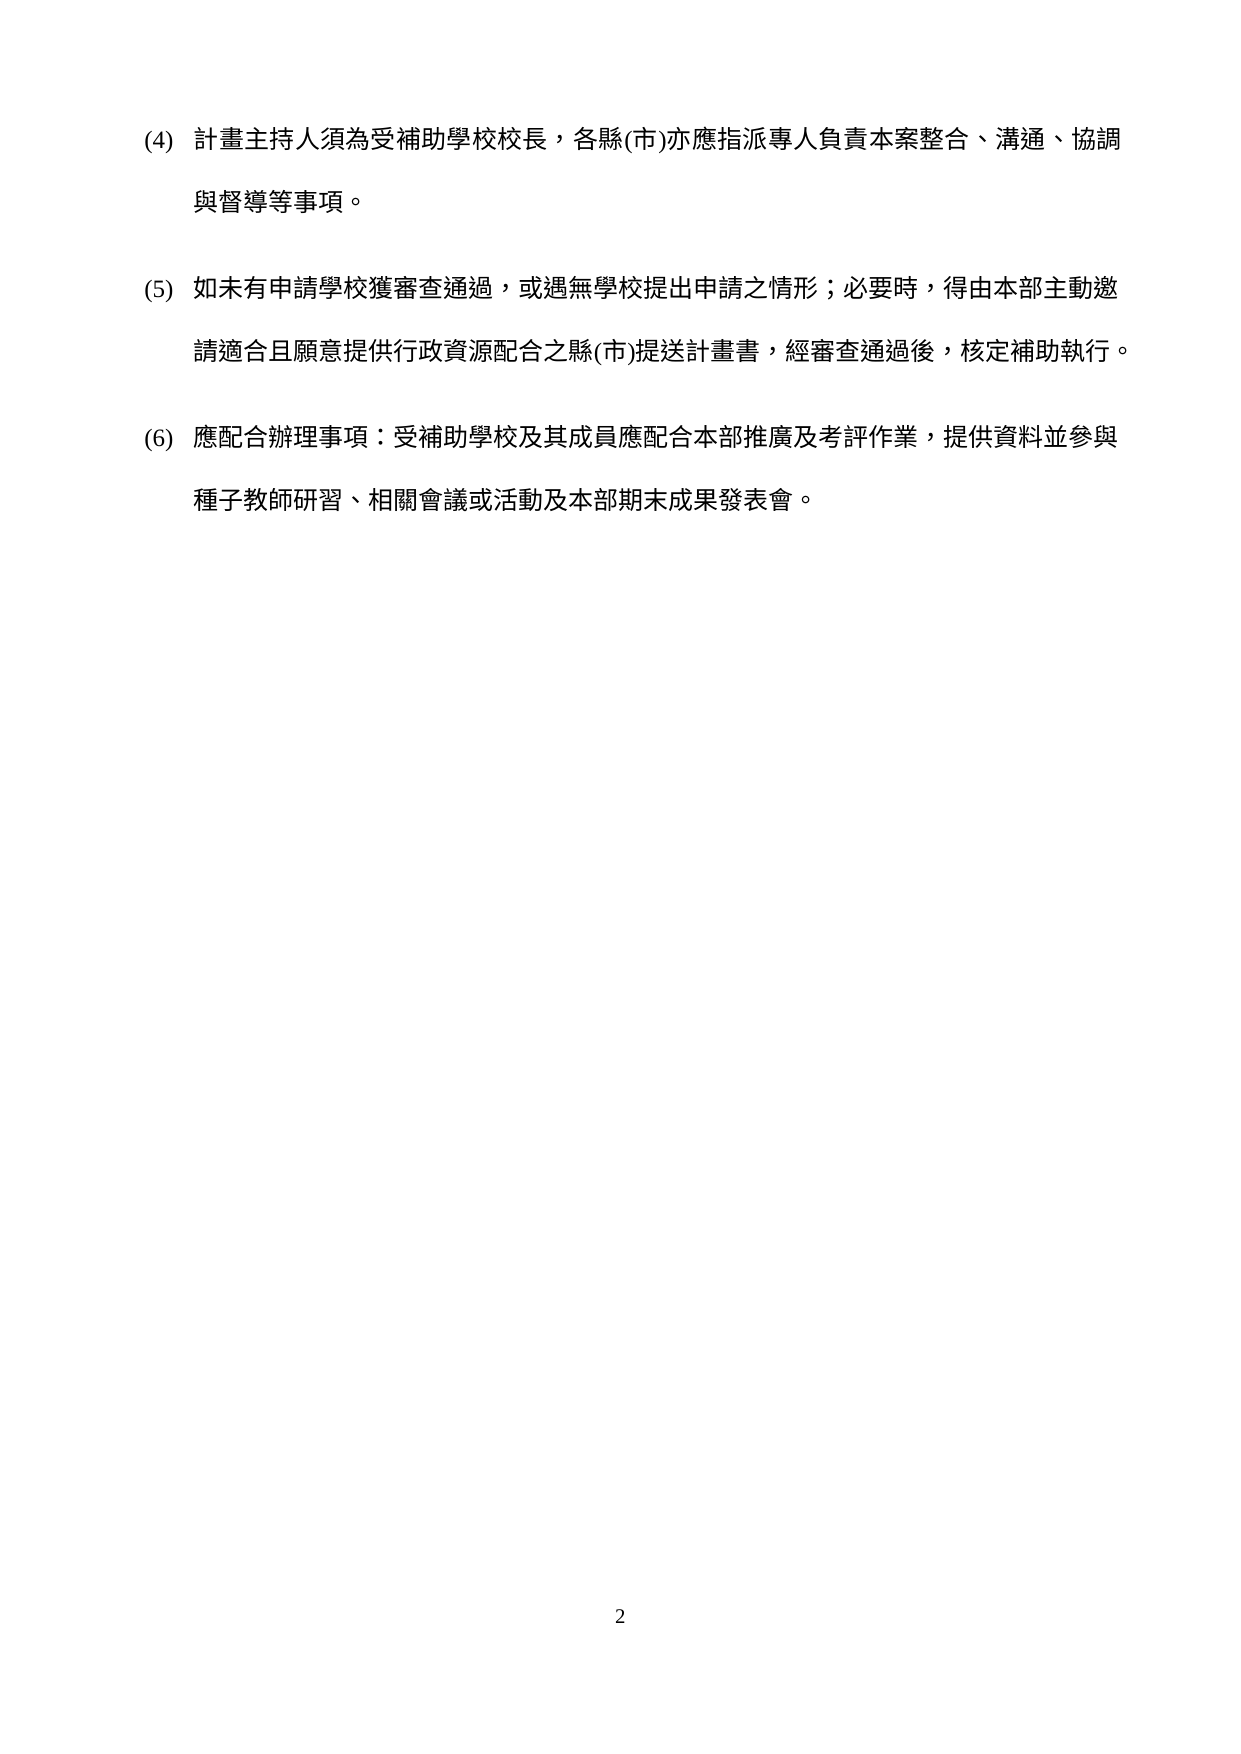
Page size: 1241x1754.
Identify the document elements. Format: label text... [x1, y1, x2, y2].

list 如未有申請學校獲審查通過，或遇無學校提出申請之情形；必要時，得由本部主動邀請適合且願意提供行政資源配合之縣(市)提送計畫書，經審查通過後，核定補助執行。 [144, 245, 1122, 370]
list 計畫主持人須為受補助學校校長，各縣(市)亦應指派專人負責本案整合、溝通、協調與督導等事項。 [144, 96, 1122, 221]
list 應配合辦理事項：受補助學校及其成員應配合本部推廣及考評作業，提供資料並參與種子教師研習、相關會議或活動及本部期末成果發表會。 [144, 394, 1122, 519]
